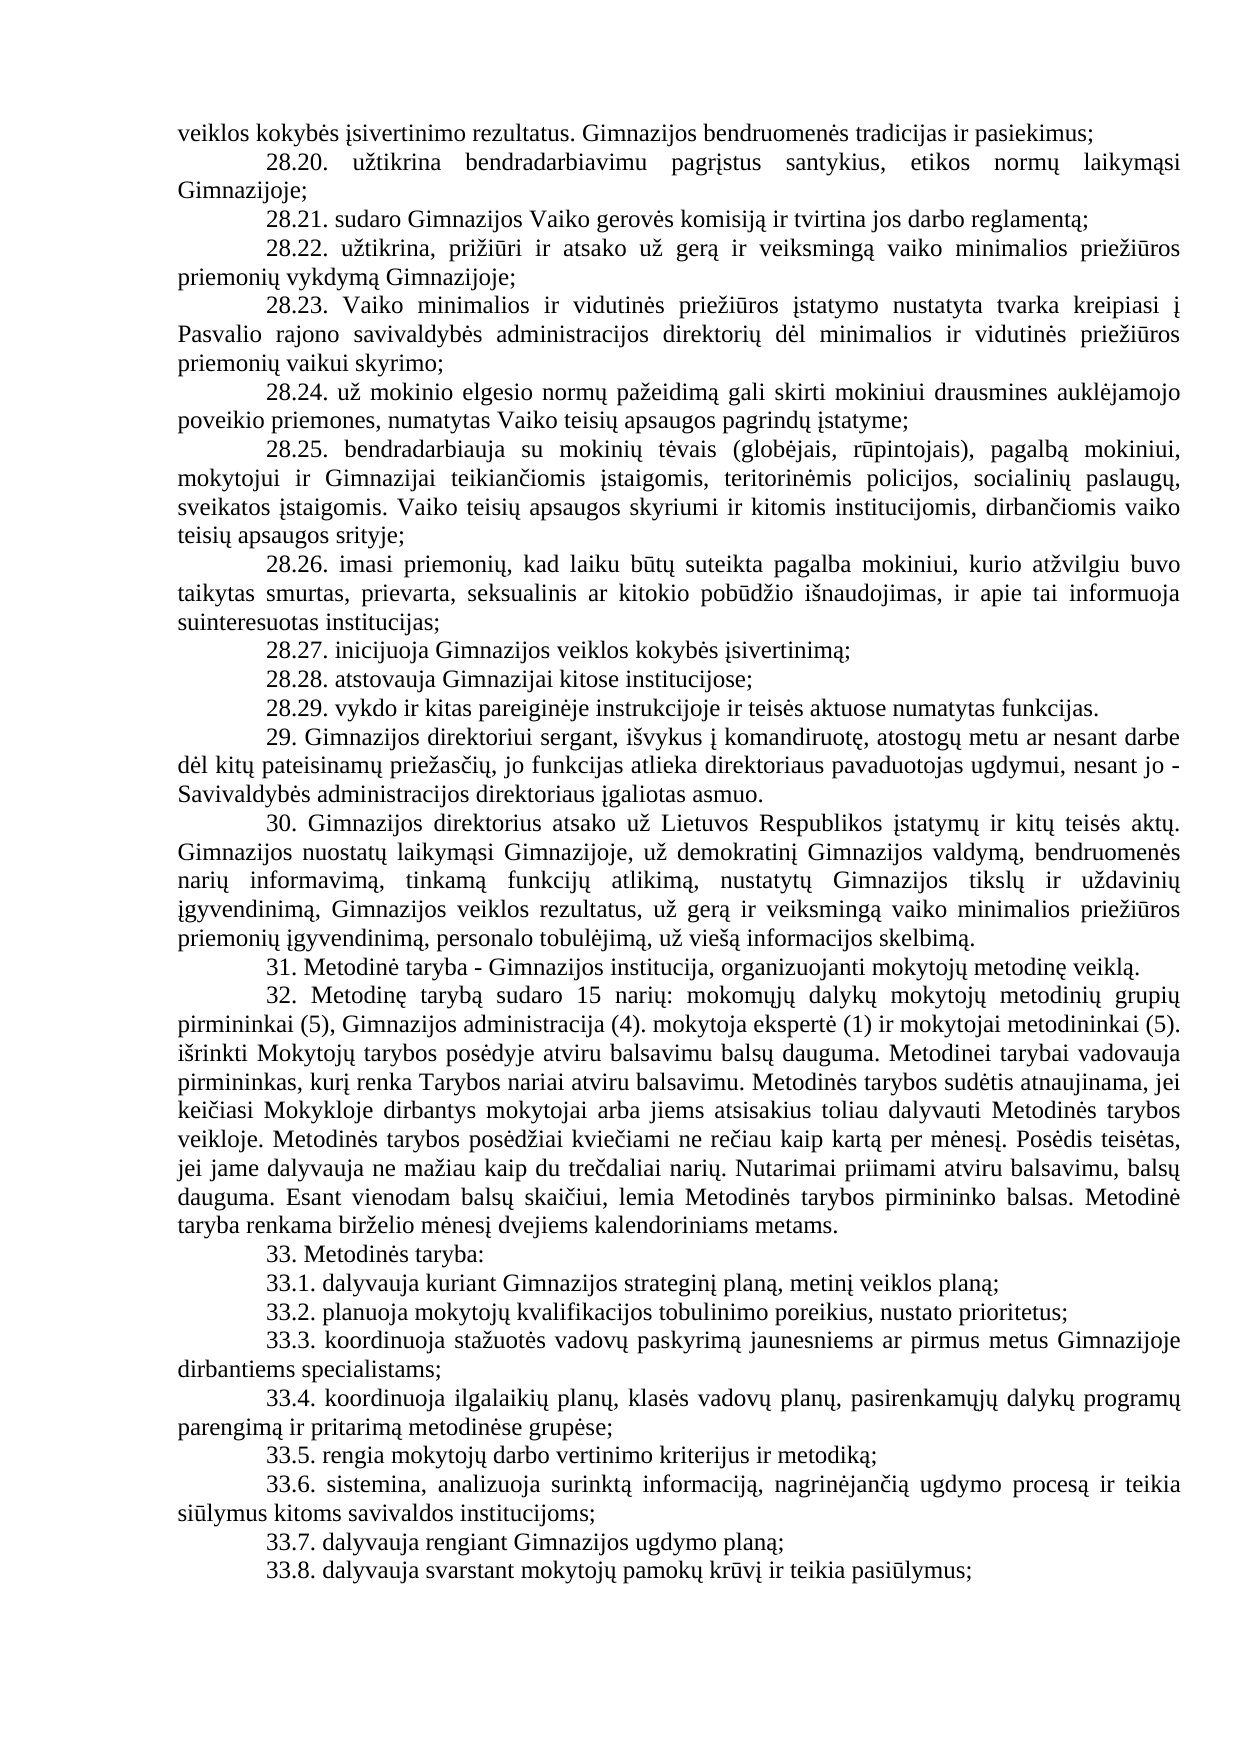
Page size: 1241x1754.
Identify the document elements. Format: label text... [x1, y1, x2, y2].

text 29. Gimnazijos direktoriui sergant, išvykus į komandiruotę, atostogų metu ar nesant darbe dėl kitų pateisinamų priežasčių, jo funkcijas atlieka direktoriaus pavaduotojas ugdymui, nesant jo - Savivaldybės administracijos direktoriaus įgaliotas asmuo. [177, 722, 1181, 808]
text 28.26. imasi priemonių, kad laiku būtų suteikta pagalba mokiniui, kurio atžvilgiu buvo taikytas smurtas, prievarta, seksualinis ar kitokio pobūdžio išnaudojimas, ir apie tai informuoja suinteresuotas institucijas; [177, 549, 1181, 636]
text 33. Metodinės taryba: [177, 1239, 1181, 1268]
text 28.29. vykdo ir kitas pareiginėje instrukcijoje ir teisės aktuose numatytas funkcijas. [177, 693, 1181, 722]
text 33.3. koordinuoja stažuotės vadovų paskyrimą jaunesniems ar pirmus metus Gimnazijoje dirbantiems specialistams; [177, 1326, 1181, 1383]
text 28.20. užtikrina bendradarbiavimu pagrįstus santykius, etikos normų laikymąsi Gimnazijoje; [177, 147, 1181, 204]
text 28.21. sudaro Gimnazijos Vaiko gerovės komisiją ir tvirtina jos darbo reglamentą; [177, 204, 1181, 233]
text 33.6. sistemina, analizuoja surinktą informaciją, nagrinėjančią ugdymo procesą ir teikia siūlymus kitoms savivaldos institucijoms; [177, 1469, 1181, 1527]
text 31. Metodinė taryba - Gimnazijos institucija, organizuojanti mokytojų metodinę veiklą. [177, 952, 1181, 981]
text 28.27. inicijuoja Gimnazijos veiklos kokybės įsivertinimą; [177, 636, 1181, 664]
text 32. Metodinę tarybą sudaro 15 narių: mokomųjų dalykų mokytojų metodinių grupių pirmininkai (5), Gimnazijos administracija (4). mokytoja ekspertė (1) ir mokytojai metodininkai (5). išrinkti Mokytojų tarybos posėdyje atviru balsavimu balsų dauguma. Metodinei tarybai vadovauja pirmininkas, kurį renka Tarybos nariai atviru balsavimu. Metodinės tarybos sudėtis atnaujinama, jei keičiasi Mokykloje dirbantys mokytojai arba jiems atsisakius toliau dalyvauti Metodinės tarybos veikloje. Metodinės tarybos posėdžiai kviečiami ne rečiau kaip kartą per mėnesį. Posėdis teisėtas, jei jame dalyvauja ne mažiau kaip du trečdaliai narių. Nutarimai priimami atviru balsavimu, balsų dauguma. Esant vienodam balsų skaičiui, lemia Metodinės tarybos pirmininko balsas. Metodinė taryba renkama birželio mėnesį dvejiems kalendoriniams metams. [177, 981, 1181, 1239]
text 33.4. koordinuoja ilgalaikių planų, klasės vadovų planų, pasirenkamųjų dalykų programų parengimą ir pritarimą metodinėse grupėse; [177, 1383, 1181, 1441]
text 28.25. bendradarbiauja su mokinių tėvais (globėjais, rūpintojais), pagalbą mokiniui, mokytojui ir Gimnazijai teikiančiomis įstaigomis, teritorinėmis policijos, socialinių paslaugų, sveikatos įstaigomis. Vaiko teisių apsaugos skyriumi ir kitomis institucijomis, dirbančiomis vaiko teisių apsaugos srityje; [177, 434, 1181, 549]
text 33.1. dalyvauja kuriant Gimnazijos strateginį planą, metinį veiklos planą; [177, 1268, 1181, 1297]
text 28.23. Vaiko minimalios ir vidutinės priežiūros įstatymo nustatyta tvarka kreipiasi į Pasvalio rajono savivaldybės administracijos direktorių dėl minimalios ir vidutinės priežiūros priemonių vaikui skyrimo; [177, 291, 1181, 377]
text 30. Gimnazijos direktorius atsako už Lietuvos Respublikos įstatymų ir kitų teisės aktų. Gimnazijos nuostatų laikymąsi Gimnazijoje, už demokratinį Gimnazijos valdymą, bendruomenės narių informavimą, tinkamą funkcijų atlikimą, nustatytų Gimnazijos tikslų ir uždavinių įgyvendinimą, Gimnazijos veiklos rezultatus, už gerą ir veiksmingą vaiko minimalios priežiūros priemonių įgyvendinimą, personalo tobulėjimą, už viešą informacijos skelbimą. [177, 808, 1181, 952]
text veiklos kokybės įsivertinimo rezultatus. Gimnazijos bendruomenės tradicijas ir pasiekimus; [177, 118, 1181, 147]
text 28.24. už mokinio elgesio normų pažeidimą gali skirti mokiniui drausmines auklėjamojo poveikio priemones, numatytas Vaiko teisių apsaugos pagrindų įstatyme; [177, 377, 1181, 434]
text 33.7. dalyvauja rengiant Gimnazijos ugdymo planą; [177, 1527, 1181, 1556]
text 33.2. planuoja mokytojų kvalifikacijos tobulinimo poreikius, nustato prioritetus; [177, 1297, 1181, 1326]
text 33.8. dalyvauja svarstant mokytojų pamokų krūvį ir teikia pasiūlymus; [177, 1556, 1181, 1584]
text 33.5. rengia mokytojų darbo vertinimo kriterijus ir metodiką; [177, 1441, 1181, 1469]
text 28.22. užtikrina, prižiūri ir atsako už gerą ir veiksmingą vaiko minimalios priežiūros priemonių vykdymą Gimnazijoje; [177, 233, 1181, 291]
text 28.28. atstovauja Gimnazijai kitose institucijose; [177, 664, 1181, 693]
